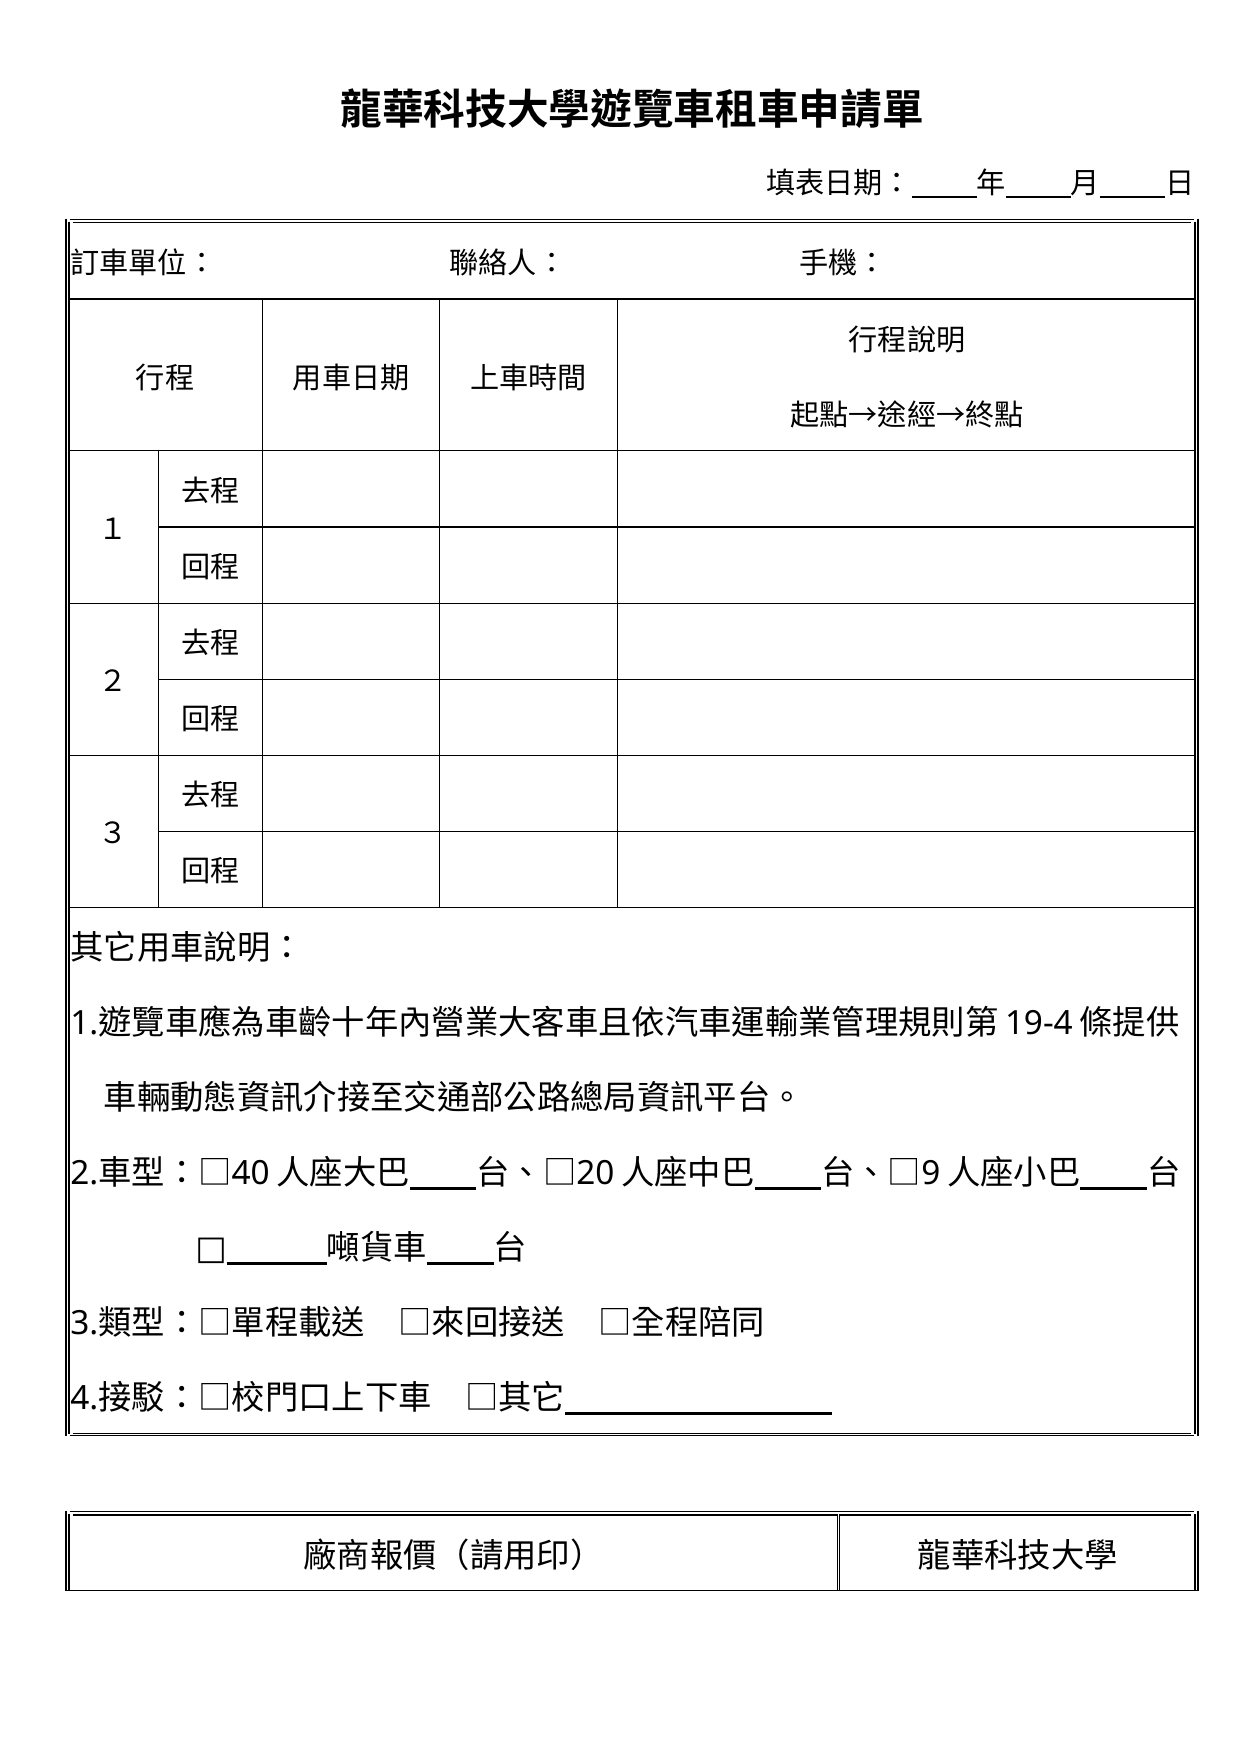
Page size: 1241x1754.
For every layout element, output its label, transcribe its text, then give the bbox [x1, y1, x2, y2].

table_cell [618, 451, 1194, 526]
table_cell 龍華科技大學 [839, 1511, 1197, 1590]
table_cell [618, 832, 1194, 907]
table_cell [618, 756, 1194, 831]
table_cell 去程 [159, 451, 262, 526]
table_cell [67, 1433, 1197, 1511]
table_cell [263, 832, 439, 907]
table_cell 行程 [70, 300, 262, 450]
table_cell [440, 604, 617, 678]
table_cell 填表日期： 年 月 日 [67, 144, 1197, 218]
table_cell [618, 604, 1194, 678]
table_cell 其它用車說明： 1.遊覽車應為車齡十年內營業大客車且依汽車運輸業管理規則第19-4條提供車輛動態資訊介接至交通部公路總局資訊平台。 2.車型：□40人座大巴 台、□20人座中巴 台、□9人座小巴 台 □ 噸貨車 台 3.類型：□單程載送 □來回接送 □全程陪同 4.接駁：□校門口上下車 □其它 [70, 908, 1194, 1433]
table_cell [263, 680, 439, 754]
table_cell [263, 451, 439, 526]
table_cell [618, 528, 1194, 602]
table_cell [263, 528, 439, 602]
table_cell 廠商報價（請用印） [67, 1511, 839, 1590]
table_cell [263, 604, 439, 678]
table_cell 去程 [159, 756, 262, 831]
table_cell [440, 756, 617, 831]
table_cell 行程說明 起點→途經→終點 [618, 300, 1194, 450]
table_cell ３ [70, 756, 158, 907]
table_cell [440, 832, 617, 907]
table_cell [440, 451, 617, 526]
table_cell １ [70, 451, 158, 602]
table_cell ２ [70, 604, 158, 754]
table_cell [618, 680, 1194, 754]
table_cell [440, 528, 617, 602]
table_cell 去程 [159, 604, 262, 678]
table_cell [263, 756, 439, 831]
table_cell 回程 [159, 832, 262, 907]
table_cell 上車時間 [440, 300, 617, 450]
table_cell [440, 680, 617, 754]
table_header 龍華科技大學遊覽車租車申請單 [67, 69, 1197, 143]
table_cell 回程 [159, 680, 262, 754]
table_cell 訂車單位： 聯絡人： 手機： [67, 219, 1197, 298]
table_cell 回程 [159, 528, 262, 602]
table_cell 用車日期 [263, 300, 439, 450]
